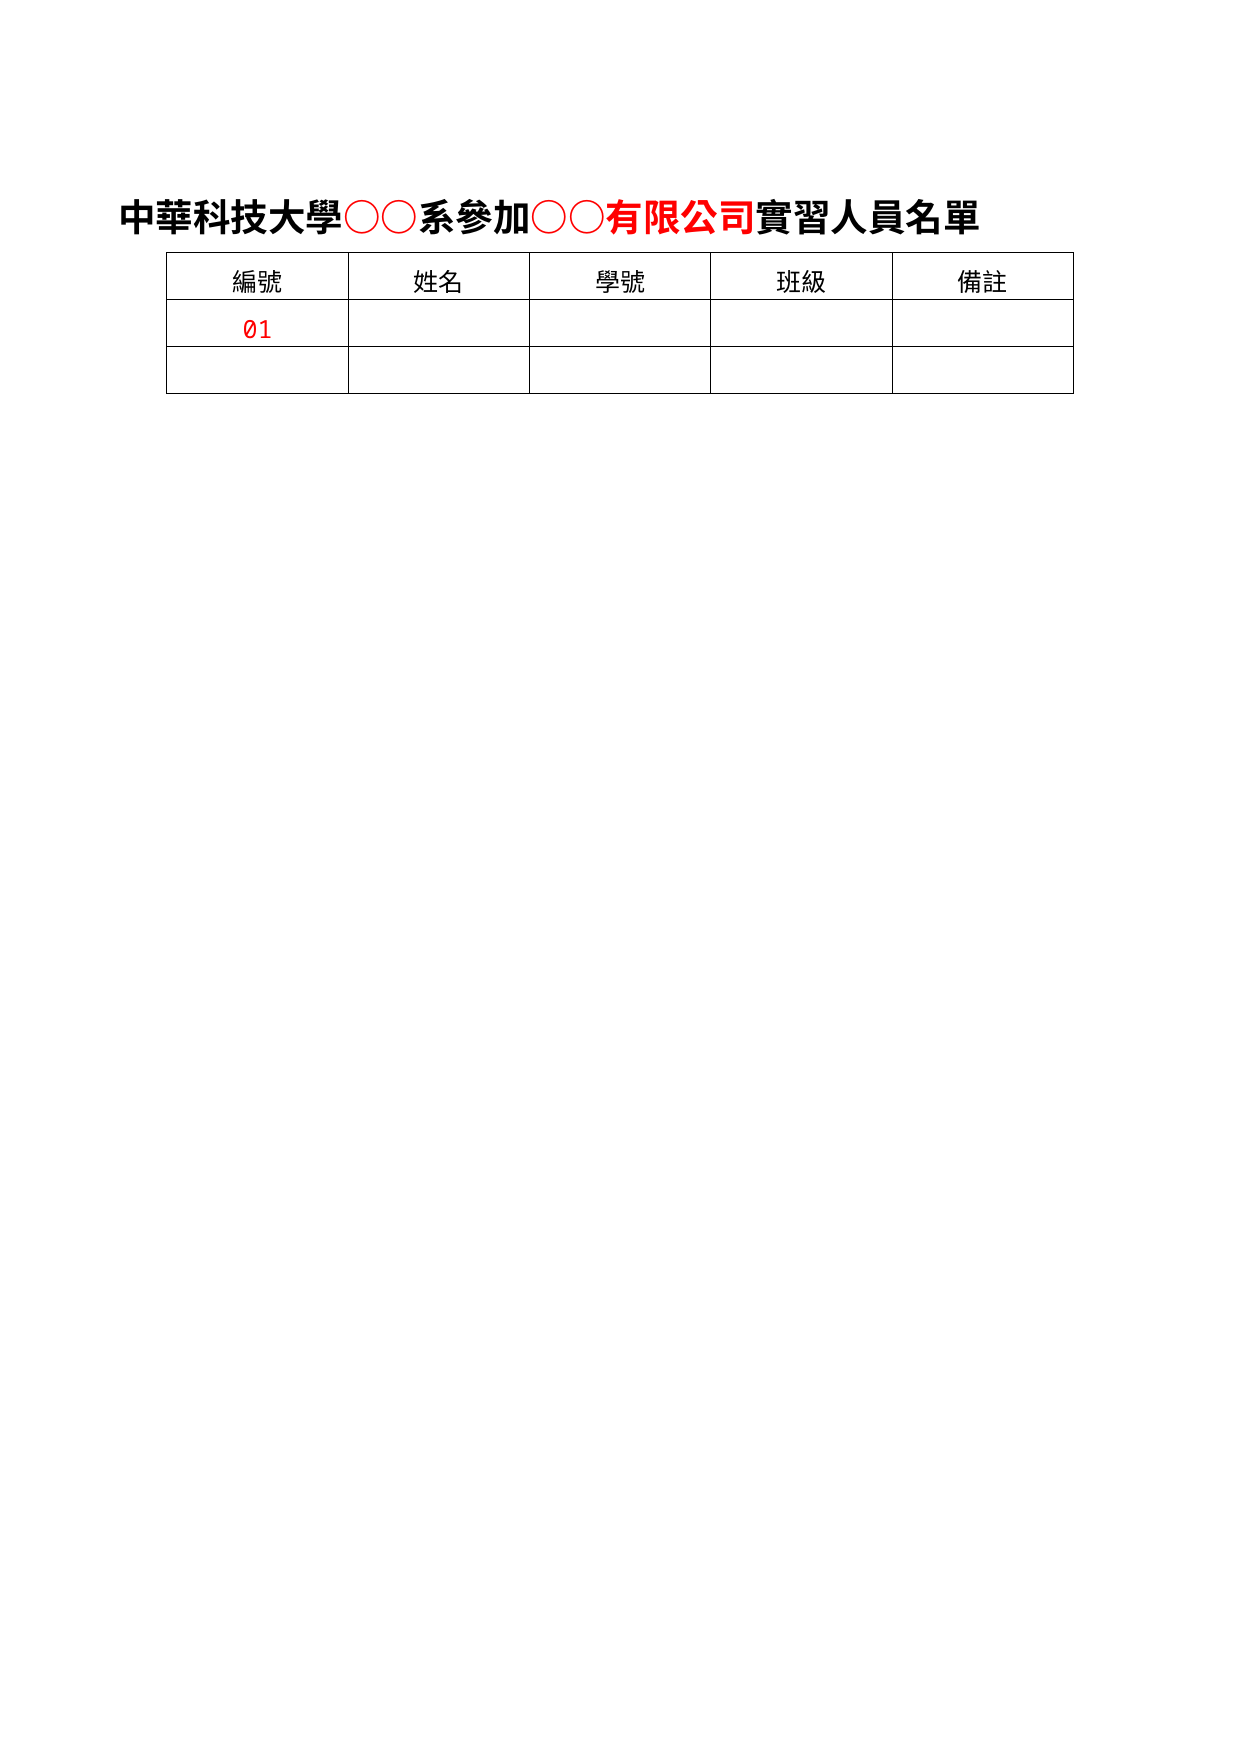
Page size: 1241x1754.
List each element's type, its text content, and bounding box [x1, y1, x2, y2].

table_cell [349, 300, 529, 346]
table_header 備註 [893, 253, 1073, 299]
table_cell [711, 300, 892, 346]
table_cell [349, 347, 529, 393]
table_header 編號 [167, 253, 348, 299]
table_cell [893, 347, 1073, 393]
text 中華科技大學○○系參加○○有限公司實習人員名單 [118, 187, 1122, 242]
table_cell [893, 300, 1073, 346]
table_cell [530, 347, 710, 393]
table_header 姓名 [349, 253, 529, 299]
table_cell [530, 300, 710, 346]
table_header 班級 [711, 253, 892, 299]
table_cell 01 [167, 300, 348, 346]
table_cell [711, 347, 892, 393]
table_cell [167, 347, 348, 393]
table_header 學號 [530, 253, 710, 299]
